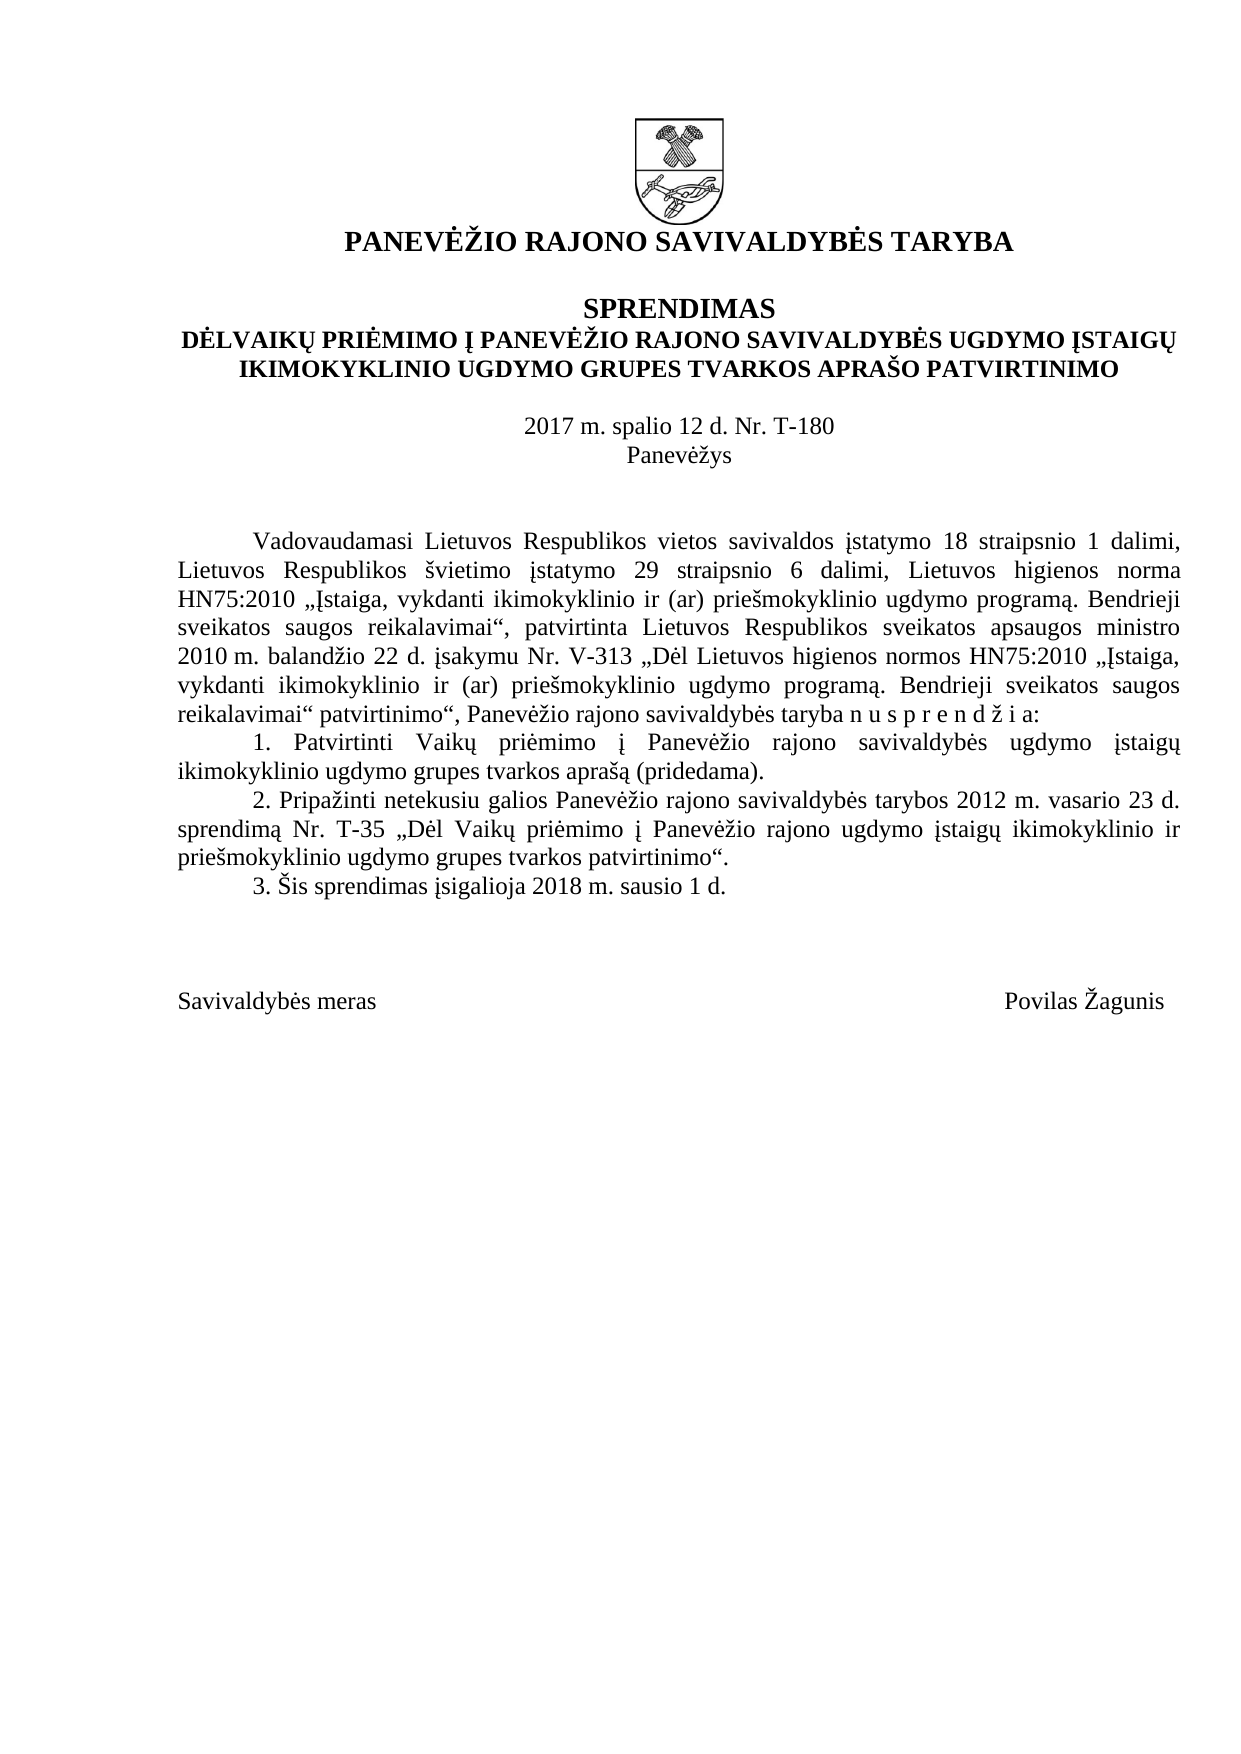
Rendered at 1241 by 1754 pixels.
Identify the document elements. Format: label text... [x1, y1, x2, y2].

text 2017 m. spalio 12 d. Nr. T-180 [177, 411, 1181, 440]
text SPRENDIMAS [177, 291, 1181, 325]
text Panevėžys [177, 440, 1181, 469]
text PANEVĖŽIO RAJONO SAVIVALDYBĖS TARYBA [177, 224, 1181, 258]
text Vadovaudamasi Lietuvos Respublikos vietos savivaldos įstatymo 18 straipsnio 1 dalimi, Lietuvos Respublikos švietimo įstatymo 29 straipsnio 6 dalimi, Lietuvos higienos norma HN75:2010 „Įstaiga, vykdanti ikimokyklinio ir (ar) priešmokyklinio ugdymo programą. Bendrieji sveikatos saugos reikalavimai“, patvirtinta Lietuvos Respublikos sveikatos apsaugos ministro 2010 m. balandžio 22 d. įsakymu Nr. V-313 „Dėl Lietuvos higienos normos HN75:2010 „Įstaiga, vykdanti ikimokyklinio ir (ar) priešmokyklinio ugdymo programą. Bendrieji sveikatos saugos reikalavimai“ patvirtinimo“, Panevėžio rajono savivaldybės taryba n u s p r e n d ž i a: [177, 526, 1181, 727]
text 3. Šis sprendimas įsigalioja 2018 m. sausio 1 d. [252, 871, 1181, 900]
text Savivaldybės meras Povilas Žagunis [177, 986, 1181, 1015]
text 1. Patvirtinti Vaikų priėmimo į Panevėžio rajono savivaldybės ugdymo įstaigų ikimokyklinio ugdymo grupes tvarkos aprašą (pridedama). [177, 727, 1181, 785]
text DĖLVAIKŲ PRIĖMIMO Į PANEVĖŽIO RAJONO SAVIVALDYBĖS UGDYMO ĮSTAIGŲ IKIMOKYKLINIO UGDYMO GRUPES TVARKOS APRAŠO PATVIRTINIMO [177, 325, 1181, 382]
text 2. Pripažinti netekusiu galios Panevėžio rajono savivaldybės tarybos 2012 m. vasario 23 d. sprendimą Nr. T-35 „Dėl Vaikų priėmimo į Panevėžio rajono ugdymo įstaigų ikimokyklinio ir priešmokyklinio ugdymo grupes tvarkos patvirtinimo“. [177, 785, 1181, 871]
